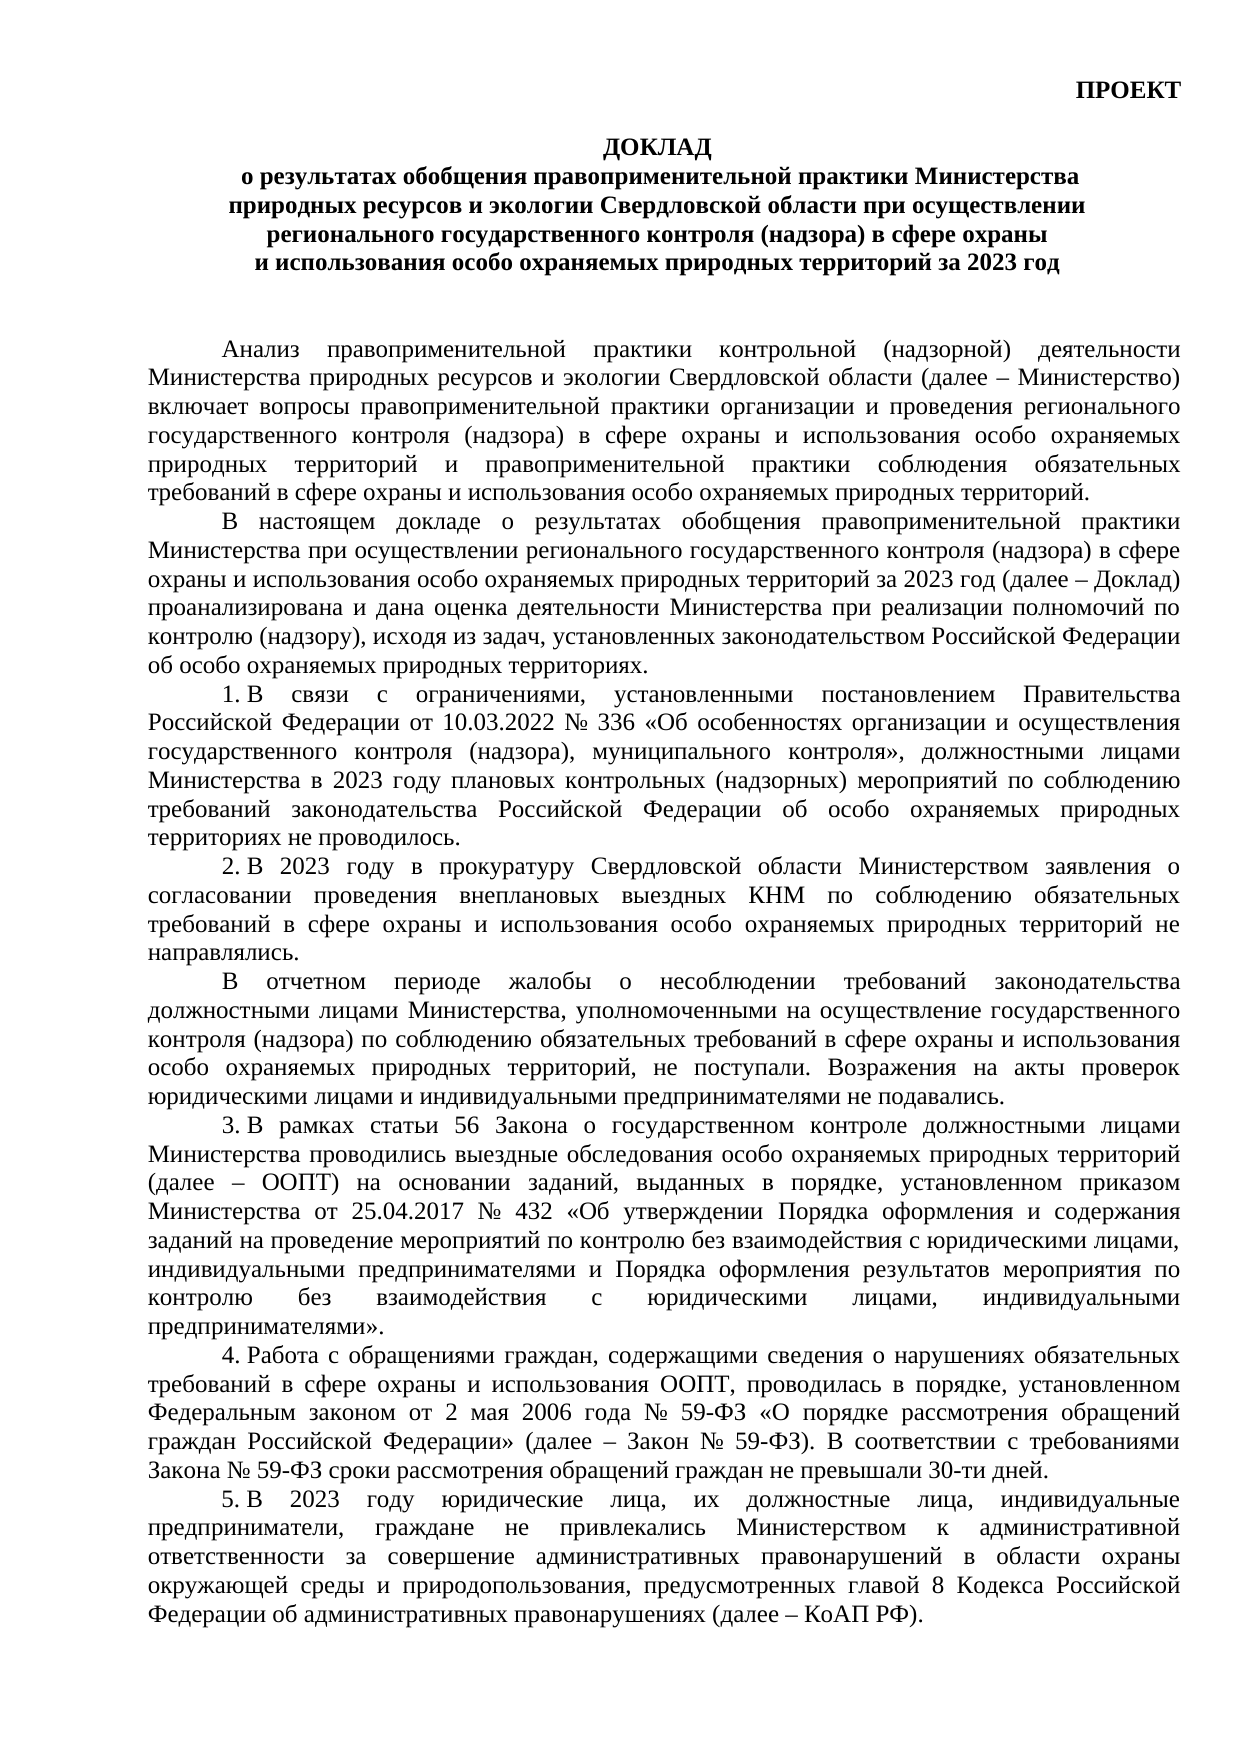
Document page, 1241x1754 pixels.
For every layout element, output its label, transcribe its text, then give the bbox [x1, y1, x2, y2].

text 4. Работа с обращениями граждан, содержащими сведения о нарушениях обязательных требований в сфере охраны и использования ООПТ, проводилась в порядке, установленном Федеральным законом от 2 мая 2006 года № 59-ФЗ «О порядке рассмотрения обращений граждан Российской Федерации» (далее – Закон № 59-ФЗ). В соответствии с требованиями Закона № 59-ФЗ сроки рассмотрения обращений граждан не превышали 30-ти дней. [148, 1340, 1181, 1484]
text и использования особо охраняемых природных территорий за 2023 год [148, 247, 1167, 276]
text ДОКЛАД [148, 132, 1167, 161]
text В отчетном периоде жалобы о несоблюдении требований законодательства должностными лицами Министерства, уполномоченными на осуществление государственного контроля (надзора) по соблюдению обязательных требований в сфере охраны и использования особо охраняемых природных территорий, не поступали. Возражения на акты проверок юридическими лицами и индивидуальными предпринимателями не подавались. [148, 966, 1181, 1110]
text 1. В связи с ограничениями, установленными постановлением Правительства Российской Федерации от 10.03.2022 № 336 «Об особенностях организации и осуществления государственного контроля (надзора), муниципального контроля», должностными лицами Министерства в 2023 году плановых контрольных (надзорных) мероприятий по соблюдению требований законодательства Российской Федерации об особо охраняемых природных территориях не проводилось. [148, 679, 1181, 851]
text 3. В рамках статьи 56 Закона о государственном контроле должностными лицами Министерства проводились выездные обследования особо охраняемых природных территорий (далее – ООПТ) на основании заданий, выданных в порядке, установленном приказом Министерства от 25.04.2017 № 432 «Об утверждении Порядка оформления и содержания заданий на проведение мероприятий по контролю без взаимодействия с юридическими лицами, индивидуальными предпринимателями и Порядка оформления результатов мероприятия по контролю без взаимодействия с юридическими лицами, индивидуальными предпринимателями». [148, 1110, 1181, 1340]
text Анализ правоприменительной практики контрольной (надзорной) деятельности Министерства природных ресурсов и экологии Свердловской области (далее – Министерство) включает вопросы правоприменительной практики организации и проведения регионального государственного контроля (надзора) в сфере охраны и использования особо охраняемых природных территорий и правоприменительной практики соблюдения обязательных требований в сфере охраны и использования особо охраняемых природных территорий. [148, 334, 1181, 506]
text 2. В 2023 году в прокуратуру Свердловской области Министерством заявления о согласовании проведения внеплановых выездных КНМ по соблюдению обязательных требований в сфере охраны и использования особо охраняемых природных территорий не направлялись. [148, 851, 1181, 966]
text 5. В 2023 году юридические лица, их должностные лица, индивидуальные предприниматели, граждане не привлекались Министерством к административной ответственности за совершение административных правонарушений в области охраны окружающей среды и природопользования, предусмотренных главой 8 Кодекса Российской Федерации об административных правонарушениях (далее – КоАП РФ). [148, 1484, 1181, 1627]
text ПРОЕКТ [664, 75, 1181, 104]
text В настоящем докладе о результатах обобщения правоприменительной практики Министерства при осуществлении регионального государственного контроля (надзора) в сфере охраны и использования особо охраняемых природных территорий за 2023 год (далее – Доклад) проанализирована и дана оценка деятельности Министерства при реализации полномочий по контролю (надзору), исходя из задач, установленных законодательством Российской Федерации об особо охраняемых природных территориях. [148, 506, 1181, 679]
text о результатах обобщения правоприменительной практики Министерства [148, 161, 1167, 190]
text природных ресурсов и экологии Свердловской области при осуществлении регионального государственного контроля (надзора) в сфере охраны [148, 190, 1167, 247]
